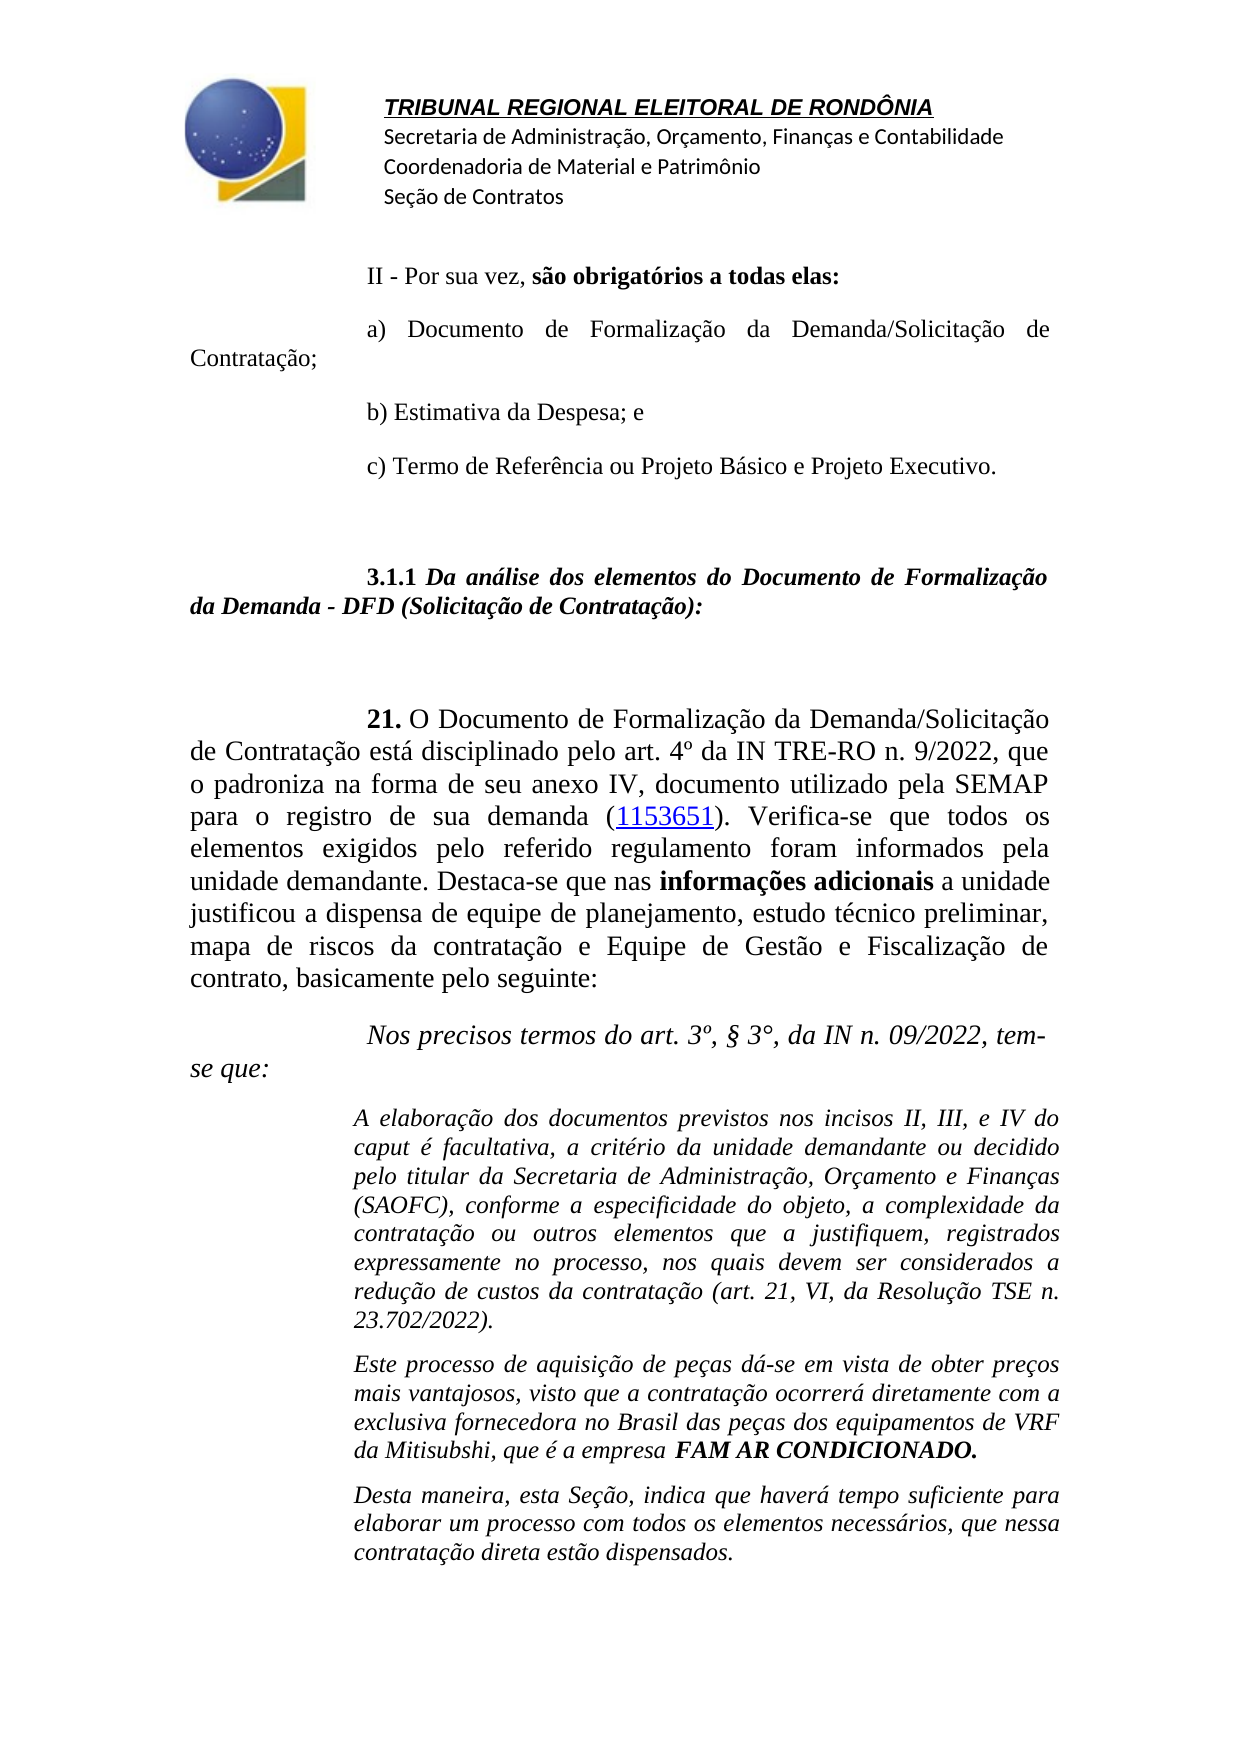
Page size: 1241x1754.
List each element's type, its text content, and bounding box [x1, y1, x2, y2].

text 3.1.1 Da análise dos elementos do Documento de Formalização da Demanda - DFD (Solicitação de Contratação): [190, 562, 1051, 619]
text b) Estimativa da Despesa; e [190, 397, 1051, 426]
text Desta maneira, esta Seção, indica que haverá tempo suficiente para elaborar um processo com todos os elementos necessários, que nessa contratação direta estão dispensados. [354, 1480, 1063, 1566]
text 21. O Documento de Formalização da Demanda/Solicitação de Contratação está disciplinado pelo art. 4º da IN TRE-RO n. 9/2022, que o padroniza na forma de seu anexo IV, documento utilizado pela SEMAP para o registro de sua demanda (1153651). Verifica-se que todos os elementos exigidos pelo referido regulamento foram informados pela unidade demandante. Destaca-se que nas informações adicionais a unidade justificou a dispensa de equipe de planejamento, estudo técnico preliminar, mapa de riscos da contratação e Equipe de Gestão e Fiscalização de contrato, basicamente pelo seguinte: [190, 702, 1051, 993]
text II - Por sua vez, são obrigatórios a todas elas: [190, 261, 1051, 289]
text Nos precisos termos do art. 3º, § 3°, da IN n. 09/2022, tem-se que: [190, 1018, 1051, 1083]
text A elaboração dos documentos previstos nos incisos II, III, e IV do caput é facultativa, a critério da unidade demandante ou decidido pelo titular da Secretaria de Administração, Orçamento e Finanças (SAOFC), conforme a especificidade do objeto, a complexidade da contratação ou outros elementos que a justifiquem, registrados expressamente no processo, nos quais devem ser considerados a redução de custos da contratação (art. 21, VI, da Resolução TSE n. 23.702/2022). [354, 1103, 1063, 1333]
text Este processo de aquisição de peças dá-se em vista de obter preços mais vantajosos, visto que a contratação ocorrerá diretamente com a exclusiva fornecedora no Brasil das peças dos equipamentos de VRF da Mitisubshi, que é a empresa FAM AR CONDICIONADO. [354, 1349, 1063, 1464]
text c) Termo de Referência ou Projeto Básico e Projeto Executivo. [190, 451, 1051, 479]
text a) Documento de Formalização da Demanda/Solicitação de Contratação; [190, 314, 1051, 372]
